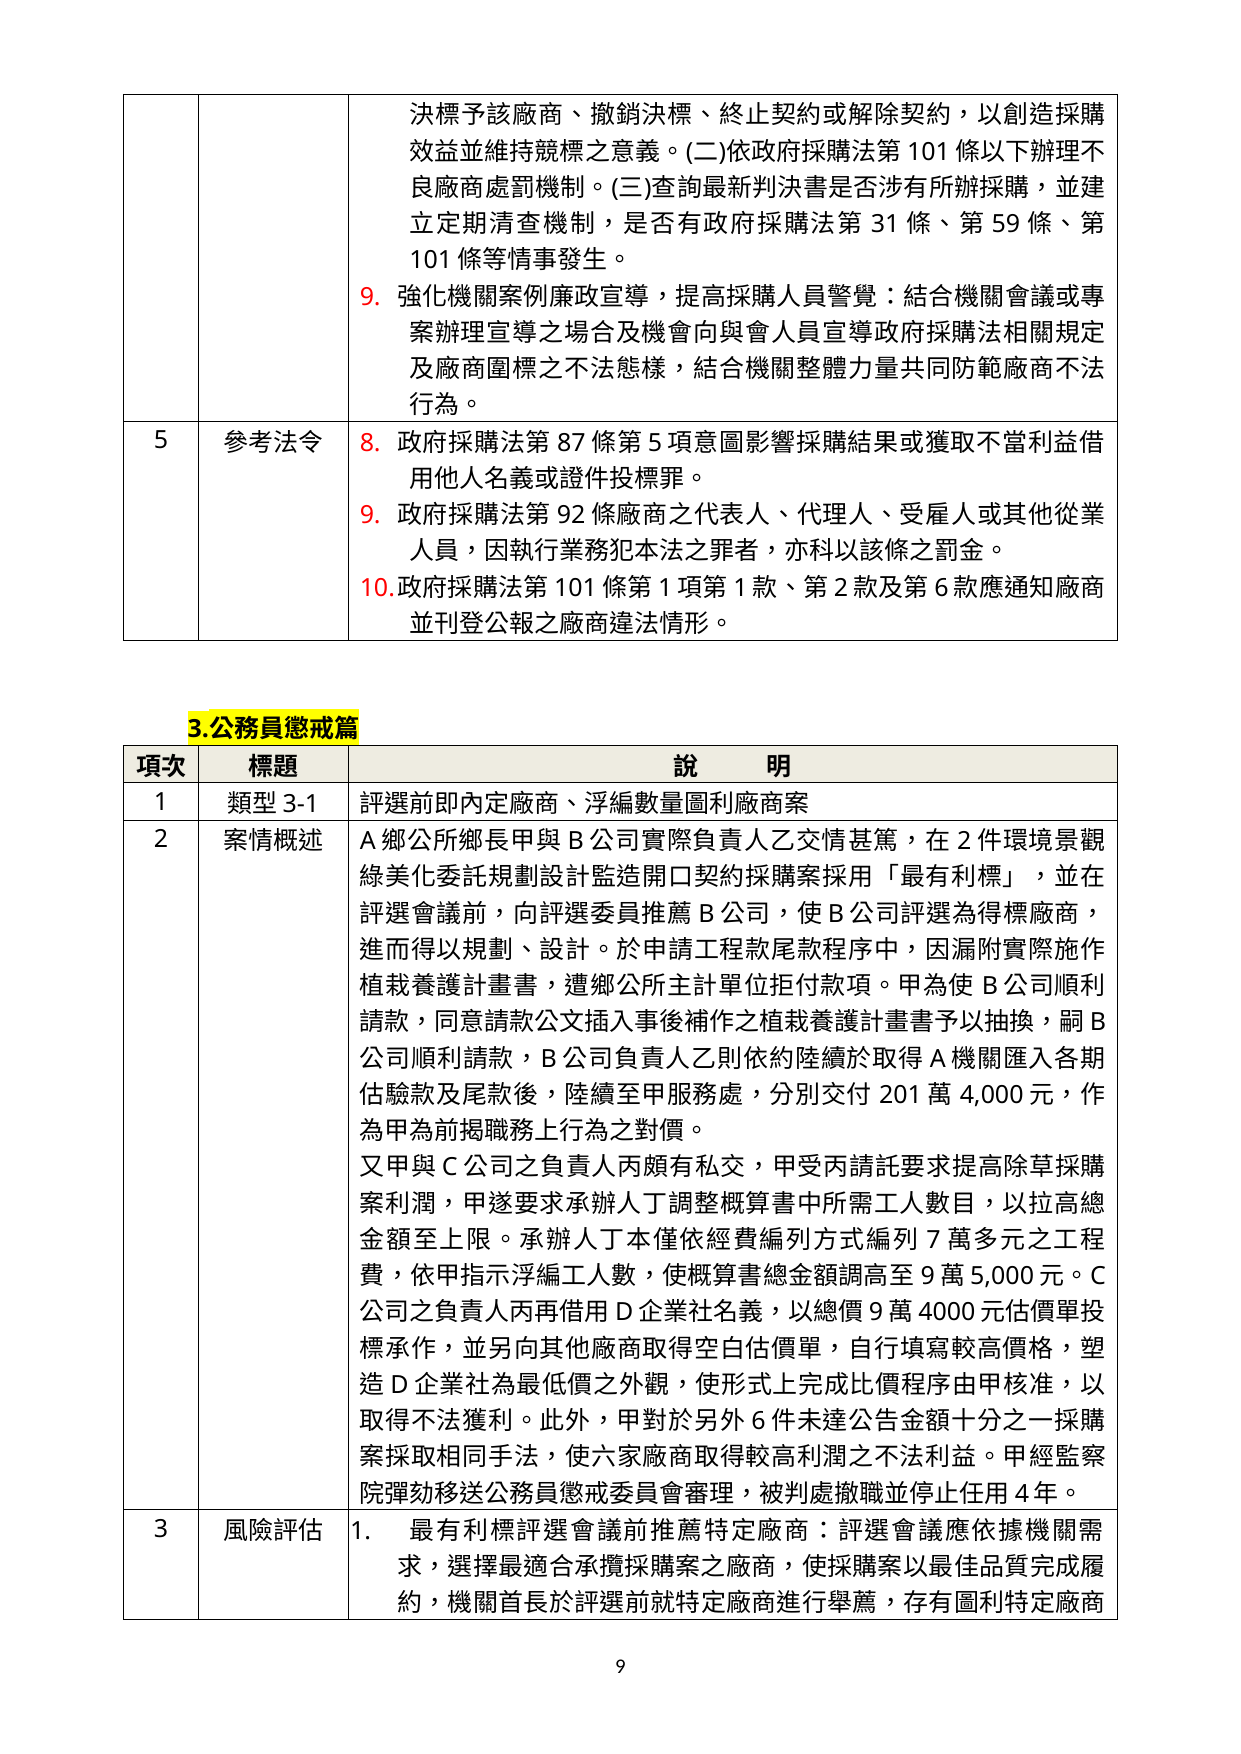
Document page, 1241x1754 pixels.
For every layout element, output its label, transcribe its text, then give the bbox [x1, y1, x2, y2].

table_cell 評選前即內定廠商、浮編數量圖利廠商案 [349, 783, 1117, 819]
table_cell [199, 95, 348, 421]
table_cell 風險評估 [199, 1510, 348, 1619]
table_cell A鄉公所鄉長甲與B公司實際負責人乙交情甚篤，在2件環境景觀綠美化委託規劃設計監造開口契約採購案採用「最有利標」，並在評選會議前，向評選委員推薦B公司，使B公司評選為得標廠商，進而得以規劃、設計。於申請工程款尾款程序中，因漏附實際施作植栽養護計畫書，遭鄉公所主計單位拒付款項。甲為使B公司順利請款，同意請款公文插入事後補作之植栽養護計畫書予以抽換，嗣B公司順利請款，B公司負責人乙則依約陸續於取得A機關匯入各期估驗款及尾款後，陸續至甲服務處，分別交付201萬 4,000元，作為甲為前揭職務上行為之對價。 又甲與C公司之負責人丙頗有私交，甲受丙請託要求提高除草採購案利潤，甲遂要求承辦人丁調整概算書中所需工人數目，以拉高總金額至上限。承辦人丁本僅依經費編列方式編列7萬多元之工程費，依甲指示浮編工人數，使概算書總金額調高至9萬5,000元。C公司之負責人丙再借用D企業社名義，以總價9萬4000元估價單投標承作，並另向其他廠商取得空白估價單，自行填寫較高價格，塑造D企業社為最低價之外觀，使形式上完成比價程序由甲核准，以取得不法獲利。此外，甲對於另外6件未達公告金額十分之一採購案採取相同手法，使六家廠商取得較高利潤之不法利益。甲經監察院彈劾移送公務員懲戒委員會審理，被判處撤職並停止任用4年。 [349, 821, 1117, 1509]
table_cell 案情概述 [199, 821, 348, 1509]
table_header 說 明 [349, 746, 1117, 782]
table_cell 類型3-1 [199, 783, 348, 819]
table_cell [124, 95, 198, 421]
table_cell 1 [124, 783, 198, 819]
table_cell 5 [124, 422, 198, 639]
text 3.公務員懲戒篇 [187, 709, 1053, 745]
table_cell 參考法令 [199, 422, 348, 639]
table_header 項次 [124, 746, 198, 782]
table_cell 政府採購法第87條第5項意圖影響採購結果或獲取不當利益借用他人名義或證件投標罪。 政府採購法第92條廠商之代表人、代理人、受雇人或其他從業人員，因執行業務犯本法之罪者，亦科以該條之罰金。 政府採購法第101條第1項第1款、第2款及第6款應通知廠商並刊登公報之廠商違法情形。 [349, 422, 1117, 639]
table_cell 3 [124, 1510, 198, 1619]
table_header 標題 [199, 746, 348, 782]
table_cell 最有利標評選會議前推薦特定廠商：評選會議應依據機關需求，選擇最適合承攬採購案之廠商，使採購案以最佳品質完成履約，機關首長於評選前就特定廠商進行舉薦，存有圖利特定廠商疑慮。 驗收事項與契約事項不符：採購案之驗收付款程序需確認廠商是否依據契約規進行履約，如未附契約所規定之文件以完成契約工項，則存有驗收不實情形。另行製作不實之計畫書進行驗收、付款程序，則存有偽造文書之風險。 小額採購管理：小額採購雖按規定得不經公告程序，逕洽廠商採購，免提供報價或企劃書，惟機關仍應依據內部作業流程辦理，如內部要求應提供三家廠商報價單，承辦人仍應確實向三家廠商要求提供報價單，不應便宜行事，逕自採用單一廠商提出之其他家廠商報價單。且於製作機關內部需求概算書時，浮報採購數量及金額，存有圖利廠商之疑慮應核實估算須用工項數量，避免浮報採購金額及數量，避免存有圖利廠商之疑慮。 [349, 1510, 1117, 1619]
table_cell 2 [124, 821, 198, 1509]
table_cell 決標予該廠商、撤銷決標、終止契約或解除契約，以創造採購效益並維持競標之意義。(二)依政府採購法第101條以下辦理不良廠商處罰機制。(三)查詢最新判決書是否涉有所辦採購，並建立定期清查機制，是否有政府採購法第31條、第59條、第101條等情事發生。 強化機關案例廉政宣導，提高採購人員警覺：結合機關會議或專案辦理宣導之場合及機會向與會人員宣導政府採購法相關規定及廠商圍標之不法態樣，結合機關整體力量共同防範廠商不法行為。 [349, 95, 1117, 421]
